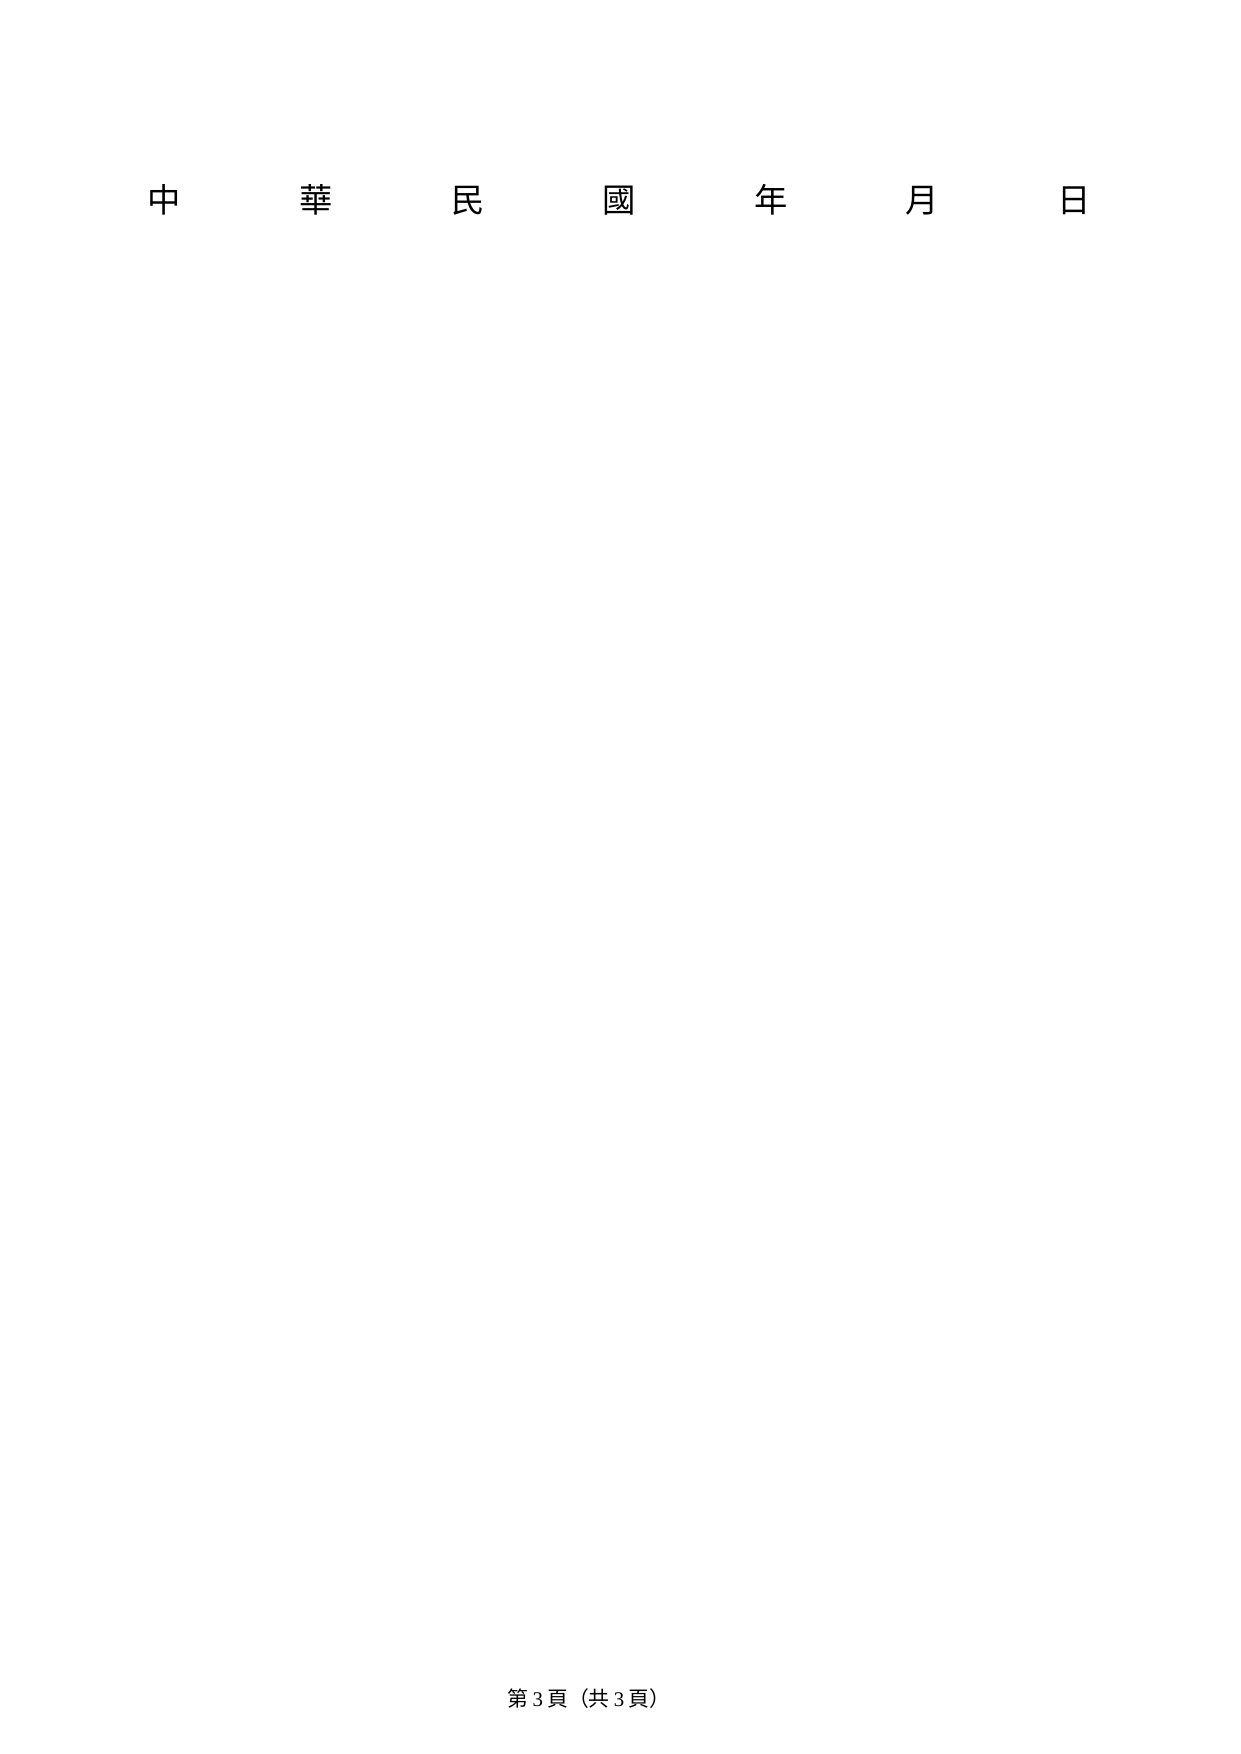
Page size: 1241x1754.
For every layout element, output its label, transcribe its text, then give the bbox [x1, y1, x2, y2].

text 中 華 民 國 年 月 日 [148, 174, 1092, 222]
